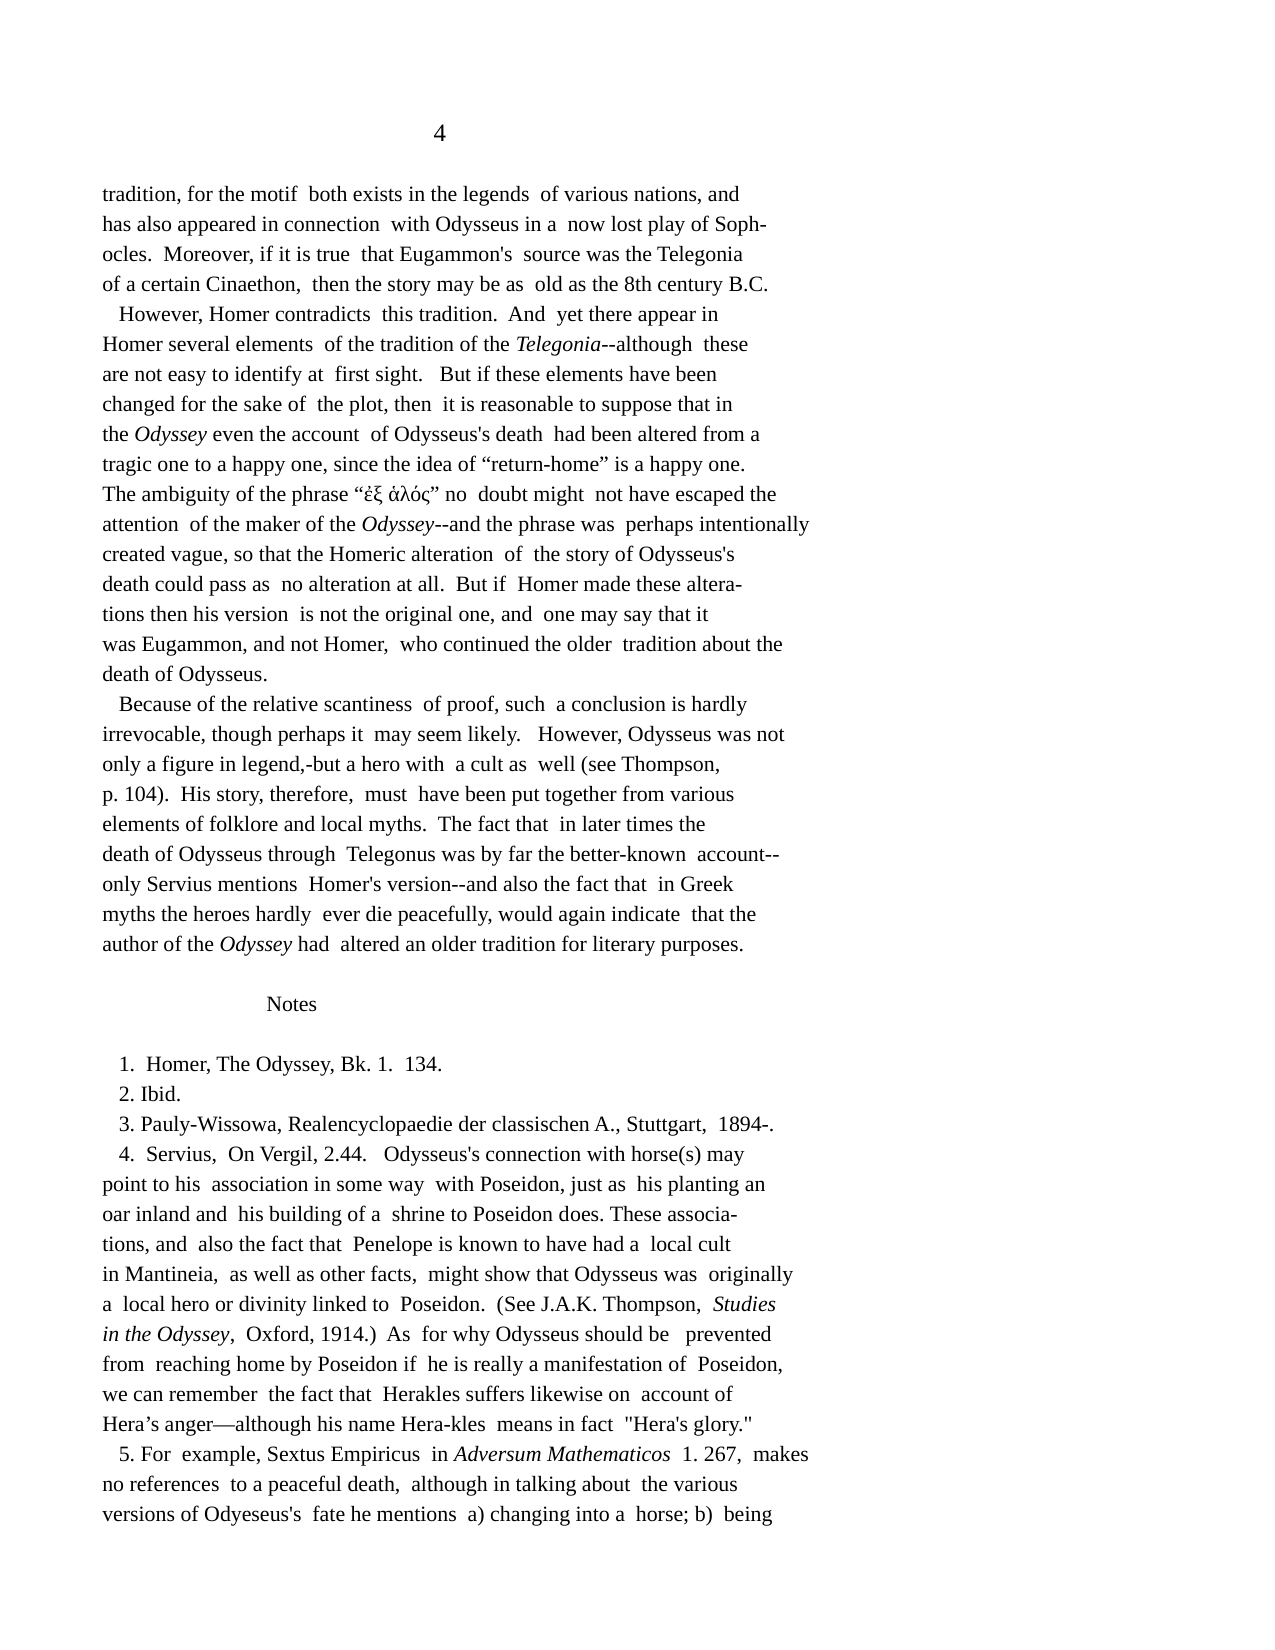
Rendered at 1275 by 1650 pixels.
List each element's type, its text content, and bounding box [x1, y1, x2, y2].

text Homer several elements of the tradition of the Telegonia--although these [102, 326, 1157, 356]
text only Servius mentions Homer's version--and also the fact that in Greek [102, 866, 1157, 896]
text 3. Pauly-Wissowa, Realencyclopaedie der classischen A., Stuttgart, 1894-. [102, 1106, 1157, 1136]
text Because of the relative scantiness of proof, such a conclusion is hardly [102, 686, 1157, 716]
text death of Odysseus. [102, 656, 1157, 686]
text tions then his version is not the original one, and one may say that it [102, 596, 1157, 626]
text Hera’s anger—although his name Hera-kles means in fact "Hera's glory." [102, 1406, 1157, 1436]
text 5. For example, Sextus Empiricus in Adversum Mathematicos 1. 267, makes [102, 1436, 1157, 1466]
text elements of folklore and local myths. The fact that in later times the [102, 806, 1157, 836]
text of a certain Cinaethon, then the story may be as old as the 8th century B.C. [102, 266, 1157, 296]
text death of Odysseus through Telegonus was by far the better-known account-- [102, 836, 1157, 866]
text ocles. Moreover, if it is true that Eugammon's source was the Telegonia [102, 236, 1157, 266]
text was Eugammon, and not Homer, who continued the older tradition about the [102, 626, 1157, 656]
text tragic one to a happy one, since the idea of “return-home” is a happy one. [102, 446, 1157, 476]
text versions of Odyeseus's fate he mentions a) changing into a horse; b) being [102, 1496, 1157, 1526]
text p. 104). His story, therefore, must have been put together from various [102, 776, 1157, 806]
text has also appeared in connection with Odysseus in a now lost play of Soph- [102, 206, 1157, 236]
text irrevocable, though perhaps it may seem likely. However, Odysseus was not [102, 716, 1157, 746]
text tradition, for the motif both exists in the legends of various nations, and [102, 176, 1157, 206]
text point to his association in some way with Poseidon, just as his planting an [102, 1166, 1157, 1196]
text are not easy to identify at first sight. But if these elements have been [102, 356, 1157, 386]
text in the Odyssey, Oxford, 1914.) As for why Odysseus should be prevented [102, 1316, 1157, 1346]
text a local hero or divinity linked to Poseidon. (See J.A.K. Thompson, Studies [102, 1286, 1157, 1316]
text changed for the sake of the plot, then it is reasonable to suppose that in [102, 386, 1157, 416]
text created vague, so that the Homeric alteration of the story of Odysseus's [102, 536, 1157, 566]
text in Mantineia, as well as other facts, might show that Odysseus was originally [102, 1256, 1157, 1286]
text myths the heroes hardly ever die peacefully, would again indicate that the [102, 896, 1157, 926]
text author of the Odyssey had altered an older tradition for literary purposes. [102, 926, 1157, 956]
text the Odyssey even the account of Odysseus's death had been altered from a [102, 416, 1157, 446]
text only a figure in legend,-but a hero with a cult as well (see Thompson, [102, 746, 1157, 776]
text we can remember the fact that Herakles suffers likewise on account of [102, 1376, 1157, 1406]
text from reaching home by Poseidon if he is really a manifestation of Poseidon, [102, 1346, 1157, 1376]
text The ambiguity of the phrase “ἐξ ἁλός” no doubt might not have escaped the [102, 476, 1157, 506]
text attention of the maker of the Odyssey--and the phrase was perhaps intentionally [102, 506, 1157, 536]
text no references to a peaceful death, although in talking about the various [102, 1466, 1157, 1496]
text oar inland and his building of a shrine to Poseidon does. These associa- [102, 1196, 1157, 1226]
text 2. Ibid. [102, 1076, 1157, 1106]
text However, Homer contradicts this tradition. And yet there appear in [102, 296, 1157, 326]
text tions, and also the fact that Penelope is known to have had a local cult [102, 1226, 1157, 1256]
text Notes [102, 986, 1157, 1016]
text 4. Servius, On Vergil, 2.44. Odysseus's connection with horse(s) may [102, 1136, 1157, 1166]
text death could pass as no alteration at all. But if Homer made these altera- [102, 566, 1157, 596]
text 1. Homer, The Odyssey, Bk. 1. 134. [102, 1046, 1157, 1076]
